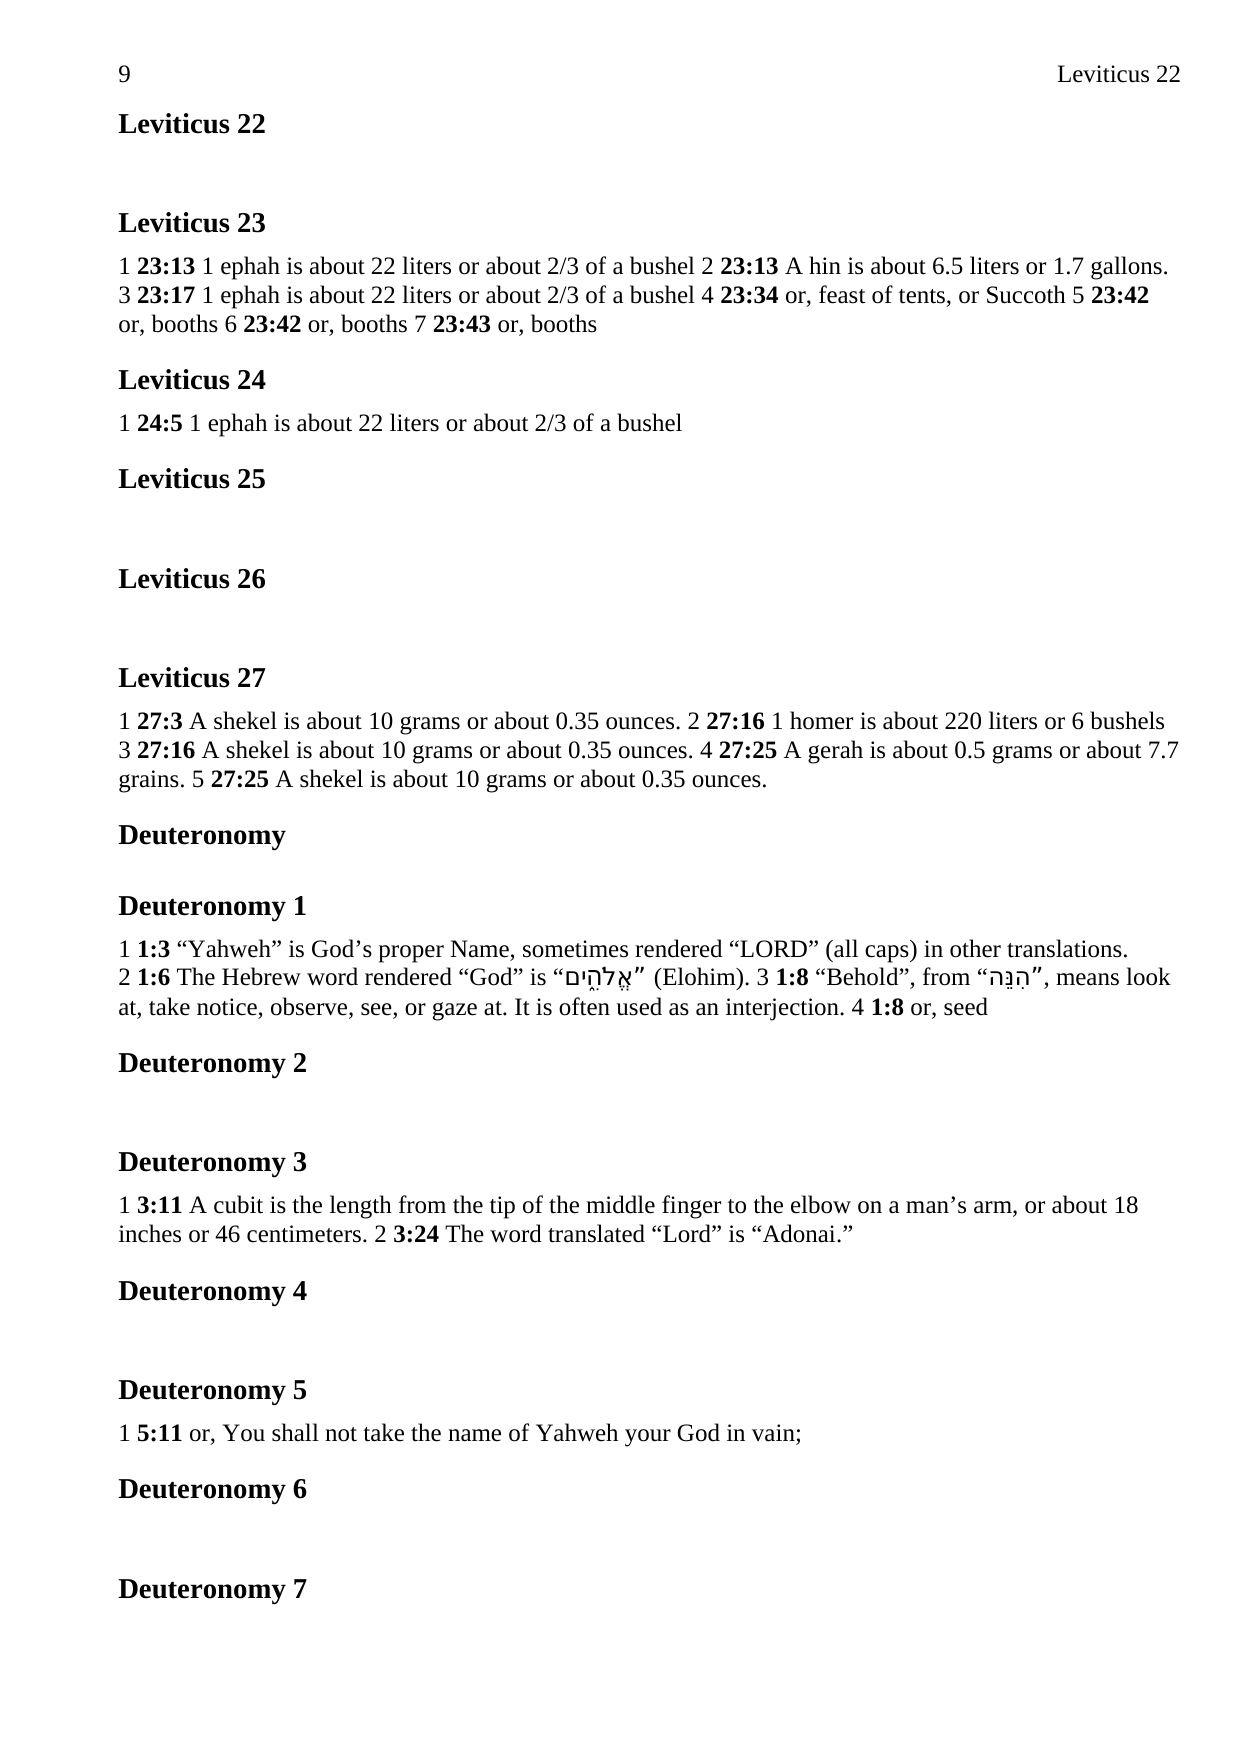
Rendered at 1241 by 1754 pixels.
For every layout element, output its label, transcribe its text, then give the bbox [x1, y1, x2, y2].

subtitle Deuteronomy 7 [118, 1571, 1181, 1604]
text 1 1:3 “Yahweh” is God’s proper Name, sometimes rendered “LORD” (all caps) in other translations. 2 1:6 The Hebrew word rendered “God” is “אֱלֹהִ֑ים” (Elohim). 3 1:8 “Behold”, from “הִנֵּה”, means look at, take notice, observe, see, or gaze at. It is often used as an interjection. 4 1:8 or, seed [118, 934, 1181, 1021]
text 1 5:11 or, You shall not take the name of Yahweh your God in vain; [118, 1418, 1181, 1447]
subtitle Leviticus 27 [118, 661, 1181, 694]
subtitle Deuteronomy 3 [118, 1145, 1181, 1178]
subtitle Deuteronomy 2 [118, 1046, 1181, 1079]
text 1 3:11 A cubit is the length from the tip of the middle finger to the elbow on a man’s arm, or about 18 inches or 46 centimeters. 2 3:24 The word translated “Lord” is “Adonai.” [118, 1191, 1181, 1248]
subtitle Leviticus 24 [118, 362, 1181, 396]
text 1 24:5 1 ephah is about 22 liters or about 2/3 of a bushel [118, 408, 1181, 437]
subtitle Leviticus 23 [118, 206, 1181, 239]
subtitle Leviticus 25 [118, 462, 1181, 495]
subtitle Leviticus 26 [118, 561, 1181, 594]
subtitle Deuteronomy 1 [118, 888, 1181, 921]
subtitle Deuteronomy 5 [118, 1372, 1181, 1406]
subtitle Deuteronomy 6 [118, 1472, 1181, 1505]
text 1 23:13 1 ephah is about 22 liters or about 2/3 of a bushel 2 23:13 A hin is about 6.5 liters or 1.7 gallons. 3 23:17 1 ephah is about 22 liters or about 2/3 of a bushel 4 23:34 or, feast of tents, or Succoth 5 23:42 or, booths 6 23:42 or, booths 7 23:43 or, booths [118, 251, 1181, 337]
text 1 27:3 A shekel is about 10 grams or about 0.35 ounces. 2 27:16 1 homer is about 220 liters or 6 bushels 3 27:16 A shekel is about 10 grams or about 0.35 ounces. 4 27:25 A gerah is about 0.5 grams or about 7.7 grains. 5 27:25 A shekel is about 10 grams or about 0.35 ounces. [118, 706, 1181, 792]
subtitle Deuteronomy [118, 817, 1181, 851]
subtitle Deuteronomy 4 [118, 1273, 1181, 1306]
subtitle Leviticus 22 [118, 106, 1181, 139]
